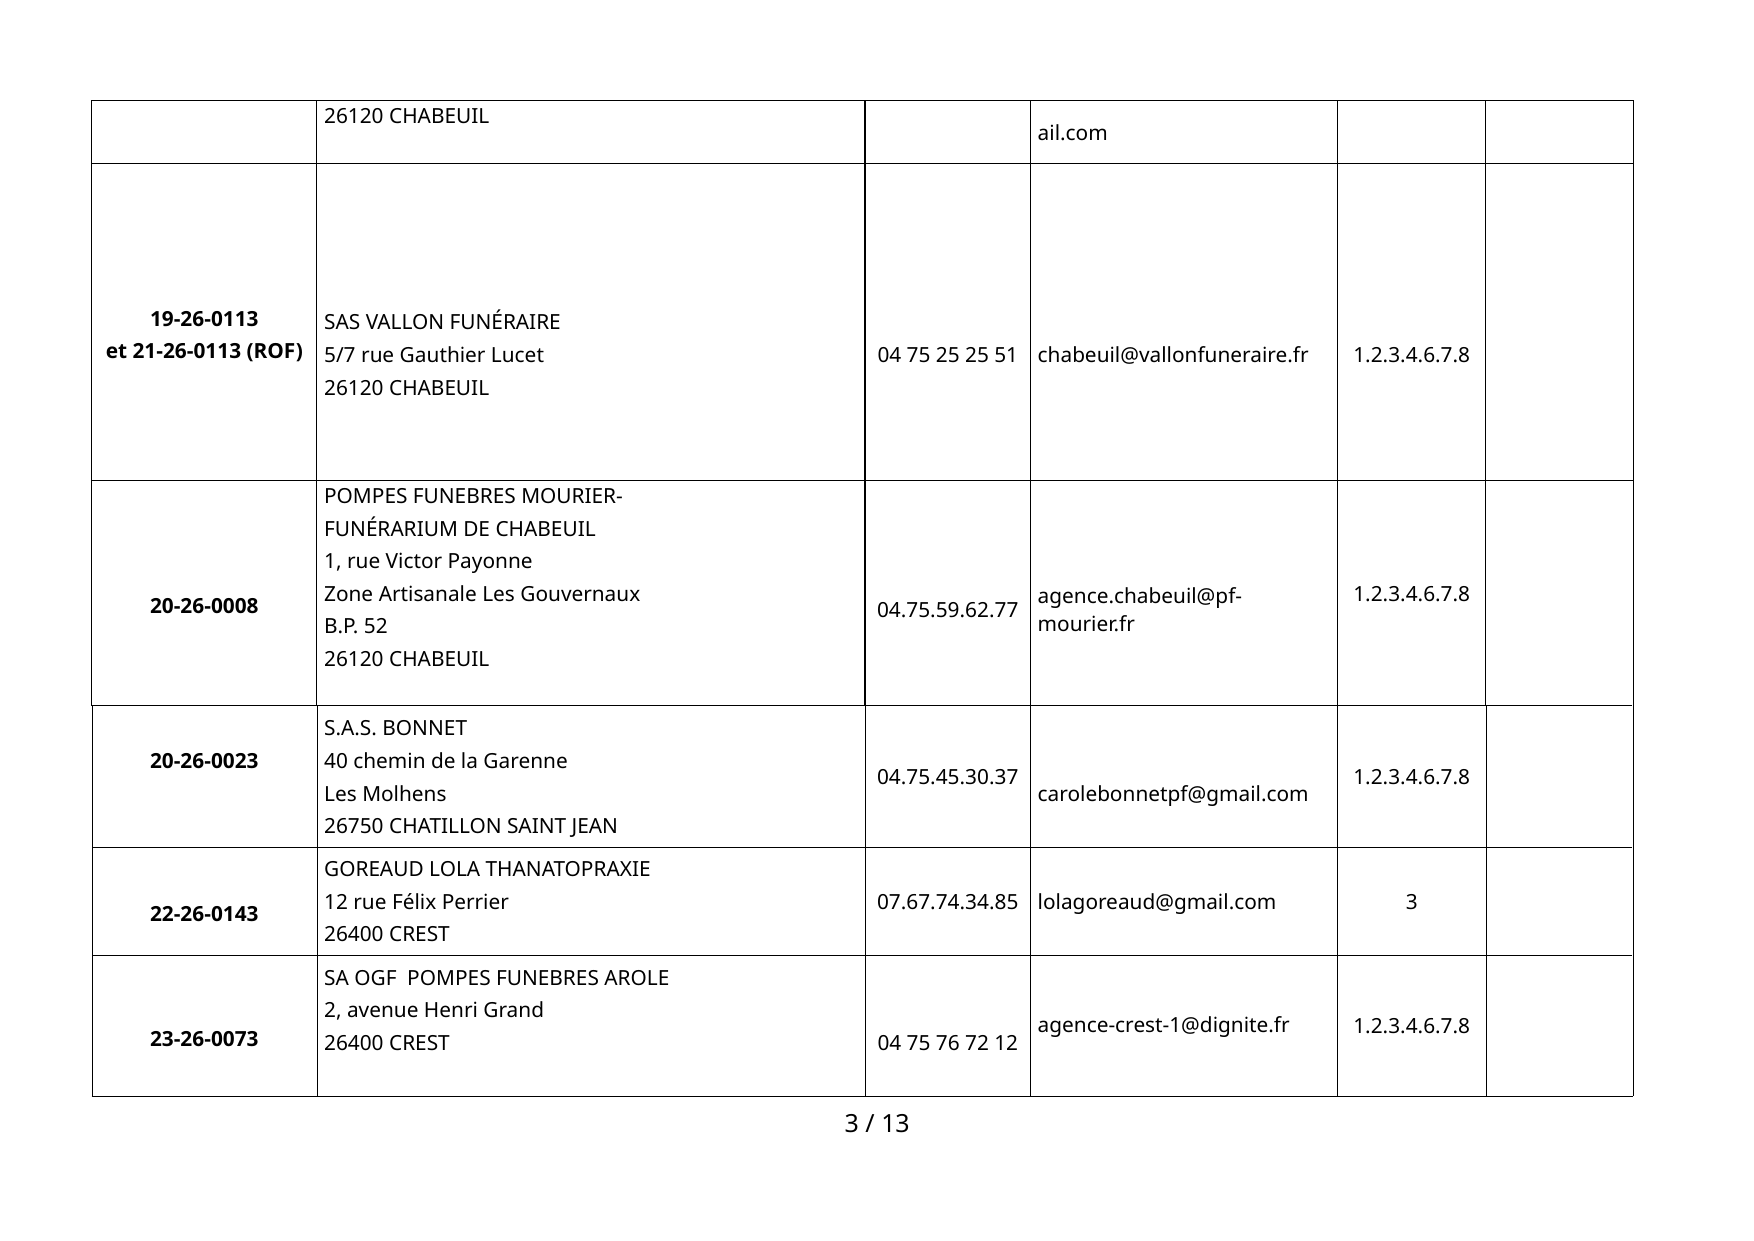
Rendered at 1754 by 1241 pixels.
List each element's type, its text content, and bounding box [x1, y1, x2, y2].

table_cell POMPES FUNEBRES MOURIER- FUNÉRARIUM DE CHABEUIL 1, rue Victor Payonne Zone Artisanale Les Gouvernaux B.P. 52 26120 CHABEUIL [317, 481, 864, 705]
table_cell SAS VALLON FUNÉRAIRE 5/7 rue Gauthier Lucet 26120 CHABEUIL [317, 164, 864, 480]
table_cell 1.2.3.4.6.7.8 [1338, 956, 1486, 1096]
table_cell 20-26-0008 [92, 481, 316, 705]
table_cell [1486, 101, 1633, 162]
table_cell 04 75 76 72 12 [866, 956, 1030, 1096]
table_cell 20-26-0023 [93, 706, 317, 847]
table_cell [1486, 164, 1633, 480]
table_cell chabeuil@vallonfuneraire.fr [1031, 164, 1337, 480]
table_cell 23-26-0073 [93, 956, 317, 1096]
table_cell 1.2.3.4.6.7.8 [1338, 481, 1485, 705]
table_cell 07.67.74.34.85 [866, 848, 1030, 955]
table_cell 04.75.59.62.77 [866, 481, 1030, 705]
table_cell lolagoreaud@gmail.com [1031, 848, 1337, 955]
table_cell [1487, 705, 1633, 847]
table_cell 19-26-0113 et 21-26-0113 (ROF) [92, 164, 316, 480]
table_cell carolebonnetpf@gmail.com [1031, 706, 1337, 847]
table_cell [1487, 955, 1633, 1096]
table_cell [1486, 481, 1633, 705]
table_cell GOREAUD LOLA THANATOPRAXIE 12 rue Félix Perrier 26400 CREST [318, 848, 865, 955]
table_cell 1.2.3.4.6.7.8 [1338, 706, 1486, 847]
table_cell [1338, 101, 1485, 162]
table_cell ail.com [1031, 101, 1337, 162]
table_cell 04.75.45.30.37 [866, 706, 1030, 847]
table_cell 3 [1338, 848, 1486, 955]
table_cell S.A.S. BONNET 40 chemin de la Garenne Les Molhens 26750 CHATILLON SAINT JEAN [318, 706, 865, 847]
table_cell agence.chabeuil@pf-mourier.fr [1031, 481, 1337, 705]
table_cell 04 75 25 25 51 [866, 164, 1030, 480]
table_cell [92, 101, 316, 162]
table_cell [866, 101, 1030, 162]
table_cell 22-26-0143 [93, 848, 317, 955]
table_cell 1.2.3.4.6.7.8 [1338, 164, 1485, 480]
table_cell [1487, 847, 1633, 955]
table_cell 26120 CHABEUIL [317, 101, 864, 162]
table_cell SA OGF POMPES FUNEBRES AROLE 2, avenue Henri Grand 26400 CREST [318, 956, 865, 1096]
table_cell agence-crest-1@dignite.fr [1031, 956, 1337, 1096]
